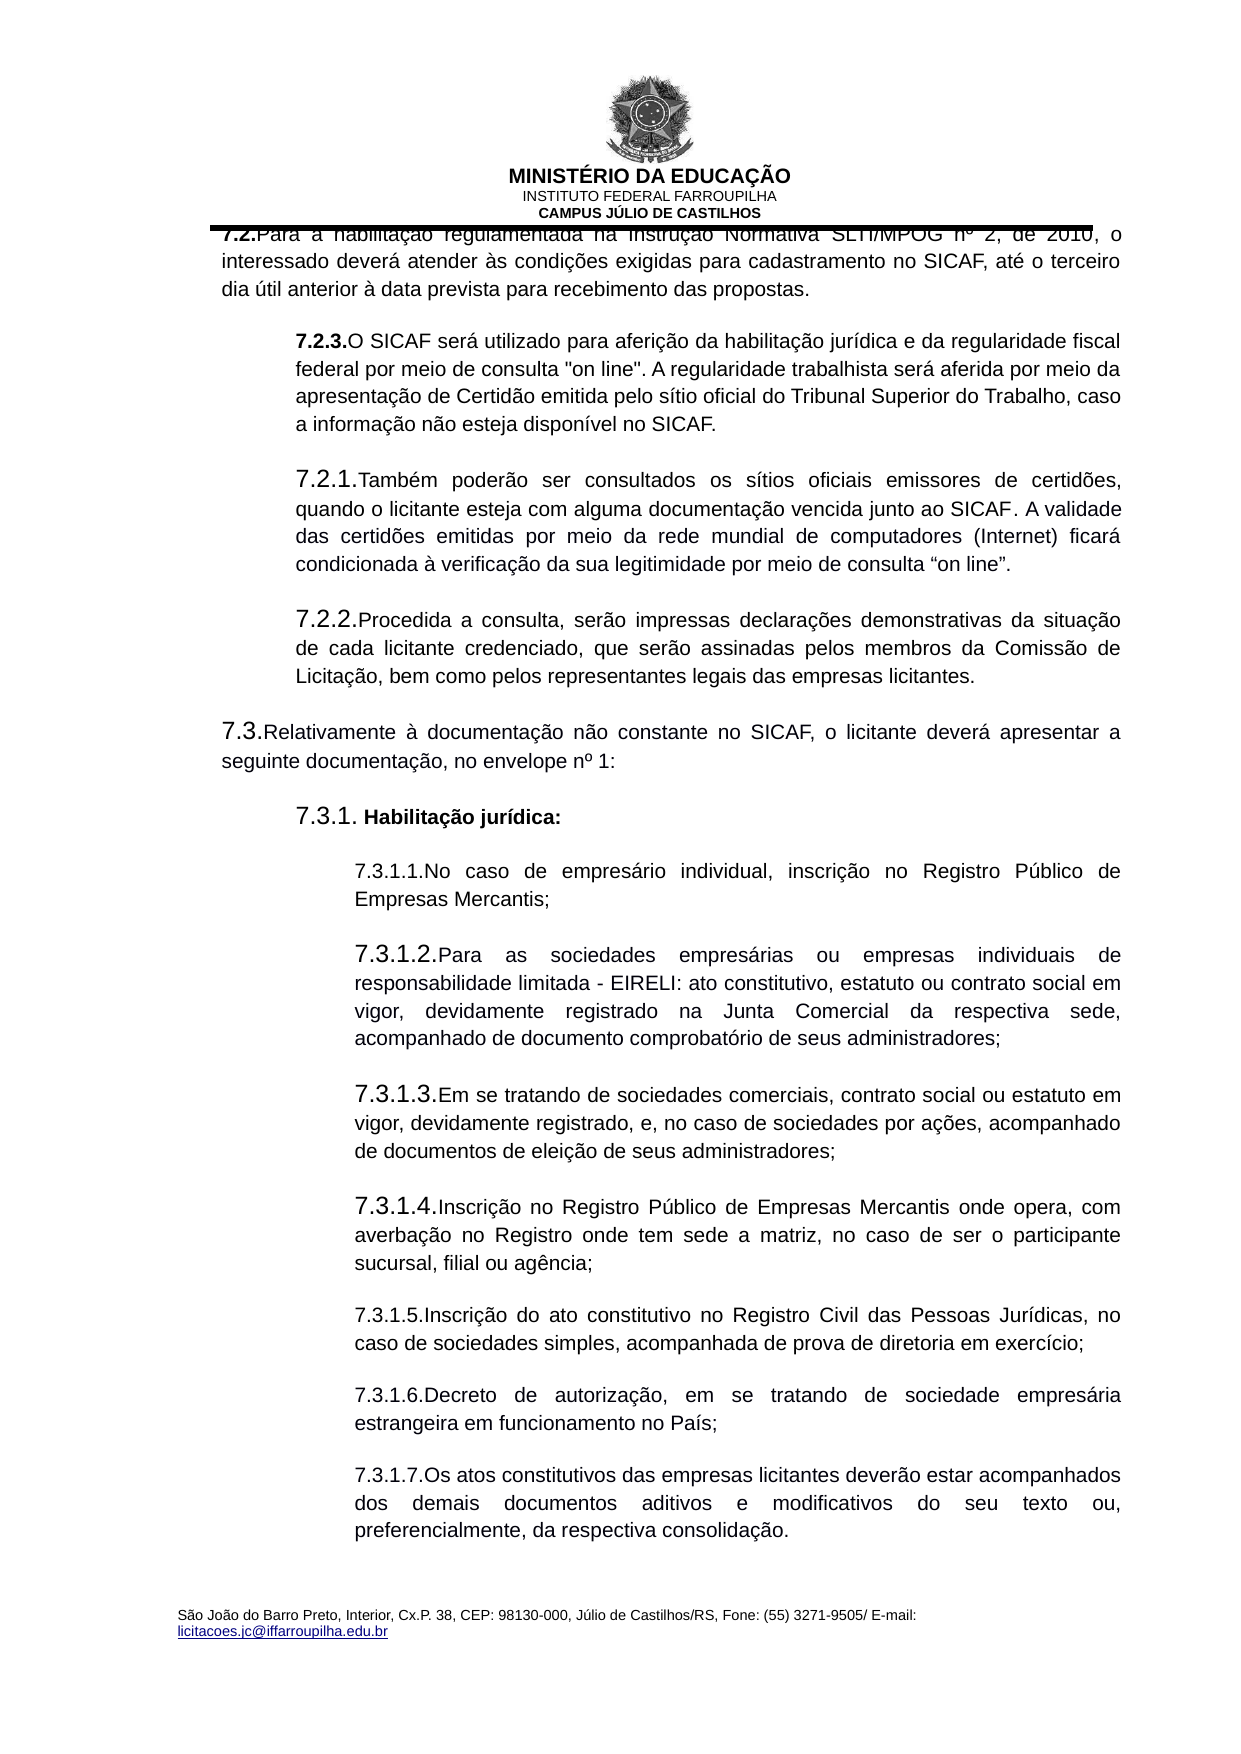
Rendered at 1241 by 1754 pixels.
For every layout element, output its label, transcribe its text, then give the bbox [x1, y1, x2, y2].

list Para as sociedades empresárias ou empresas individuais de responsabilidade limitada - EIRELI: ato constitutivo, estatuto ou contrato social em vigor, devidamente registrado na Junta Comercial da respectiva sede, acompanhado de documento comprobatório de seus administradores; [354, 939, 1122, 1050]
list O SICAF será utilizado para aferição da habilitação jurídica e da regularidade fiscal federal por meio de consulta "on line". A regularidade trabalhista será aferida por meio da apresentação de Certidão emitida pelo sítio oficial do Tribunal Superior do Trabalho, caso a informação não esteja disponível no SICAF. [295, 329, 1122, 436]
list Inscrição no Registro Público de Empresas Mercantis onde opera, com averbação no Registro onde tem sede a matriz, no caso de ser o participante sucursal, filial ou agência; [354, 1191, 1122, 1275]
list Inscrição do ato constitutivo no Registro Civil das Pessoas Jurídicas, no caso de sociedades simples, acompanhada de prova de diretoria em exercício; [354, 1303, 1122, 1355]
list Os atos constitutivos das empresas licitantes deverão estar acompanhados dos demais documentos aditivos e modificativos do seu texto ou, preferencialmente, da respectiva consolidação. [354, 1463, 1122, 1542]
list Relativamente à documentação não constante no SICAF, o licitante deverá apresentar a seguinte documentação, no envelope nº 1: [221, 716, 1122, 772]
list Decreto de autorização, em se tratando de sociedade empresária estrangeira em funcionamento no País; [354, 1383, 1122, 1435]
list Procedida a consulta, serão impressas declarações demonstrativas da situação de cada licitante credenciado, que serão assinadas pelos membros da Comissão de Licitação, bem como pelos representantes legais das empresas licitantes. [295, 604, 1122, 688]
list Para a habilitação regulamentada na Instrução Normativa SLTI/MPOG nº 2, de 2010, o interessado deverá atender às condições exigidas para cadastramento no SICAF, até o terceiro dia útil anterior à data prevista para recebimento das propostas. [221, 222, 1122, 301]
list Em se tratando de sociedades comerciais, contrato social ou estatuto em vigor, devidamente registrado, e, no caso de sociedades por ações, acompanhado de documentos de eleição de seus administradores; [354, 1079, 1122, 1162]
list Também poderão ser consultados os sítios oficiais emissores de certidões, quando o licitante esteja com alguma documentação vencida junto ao SICAF. A validade das certidões emitidas por meio da rede mundial de computadores (Internet) ficará condicionada à verificação da sua legitimidade por meio de consulta “on line”. [295, 464, 1122, 575]
list Habilitação jurídica: [295, 801, 1122, 830]
list No caso de empresário individual, inscrição no Registro Público de Empresas Mercantis; [354, 859, 1122, 910]
